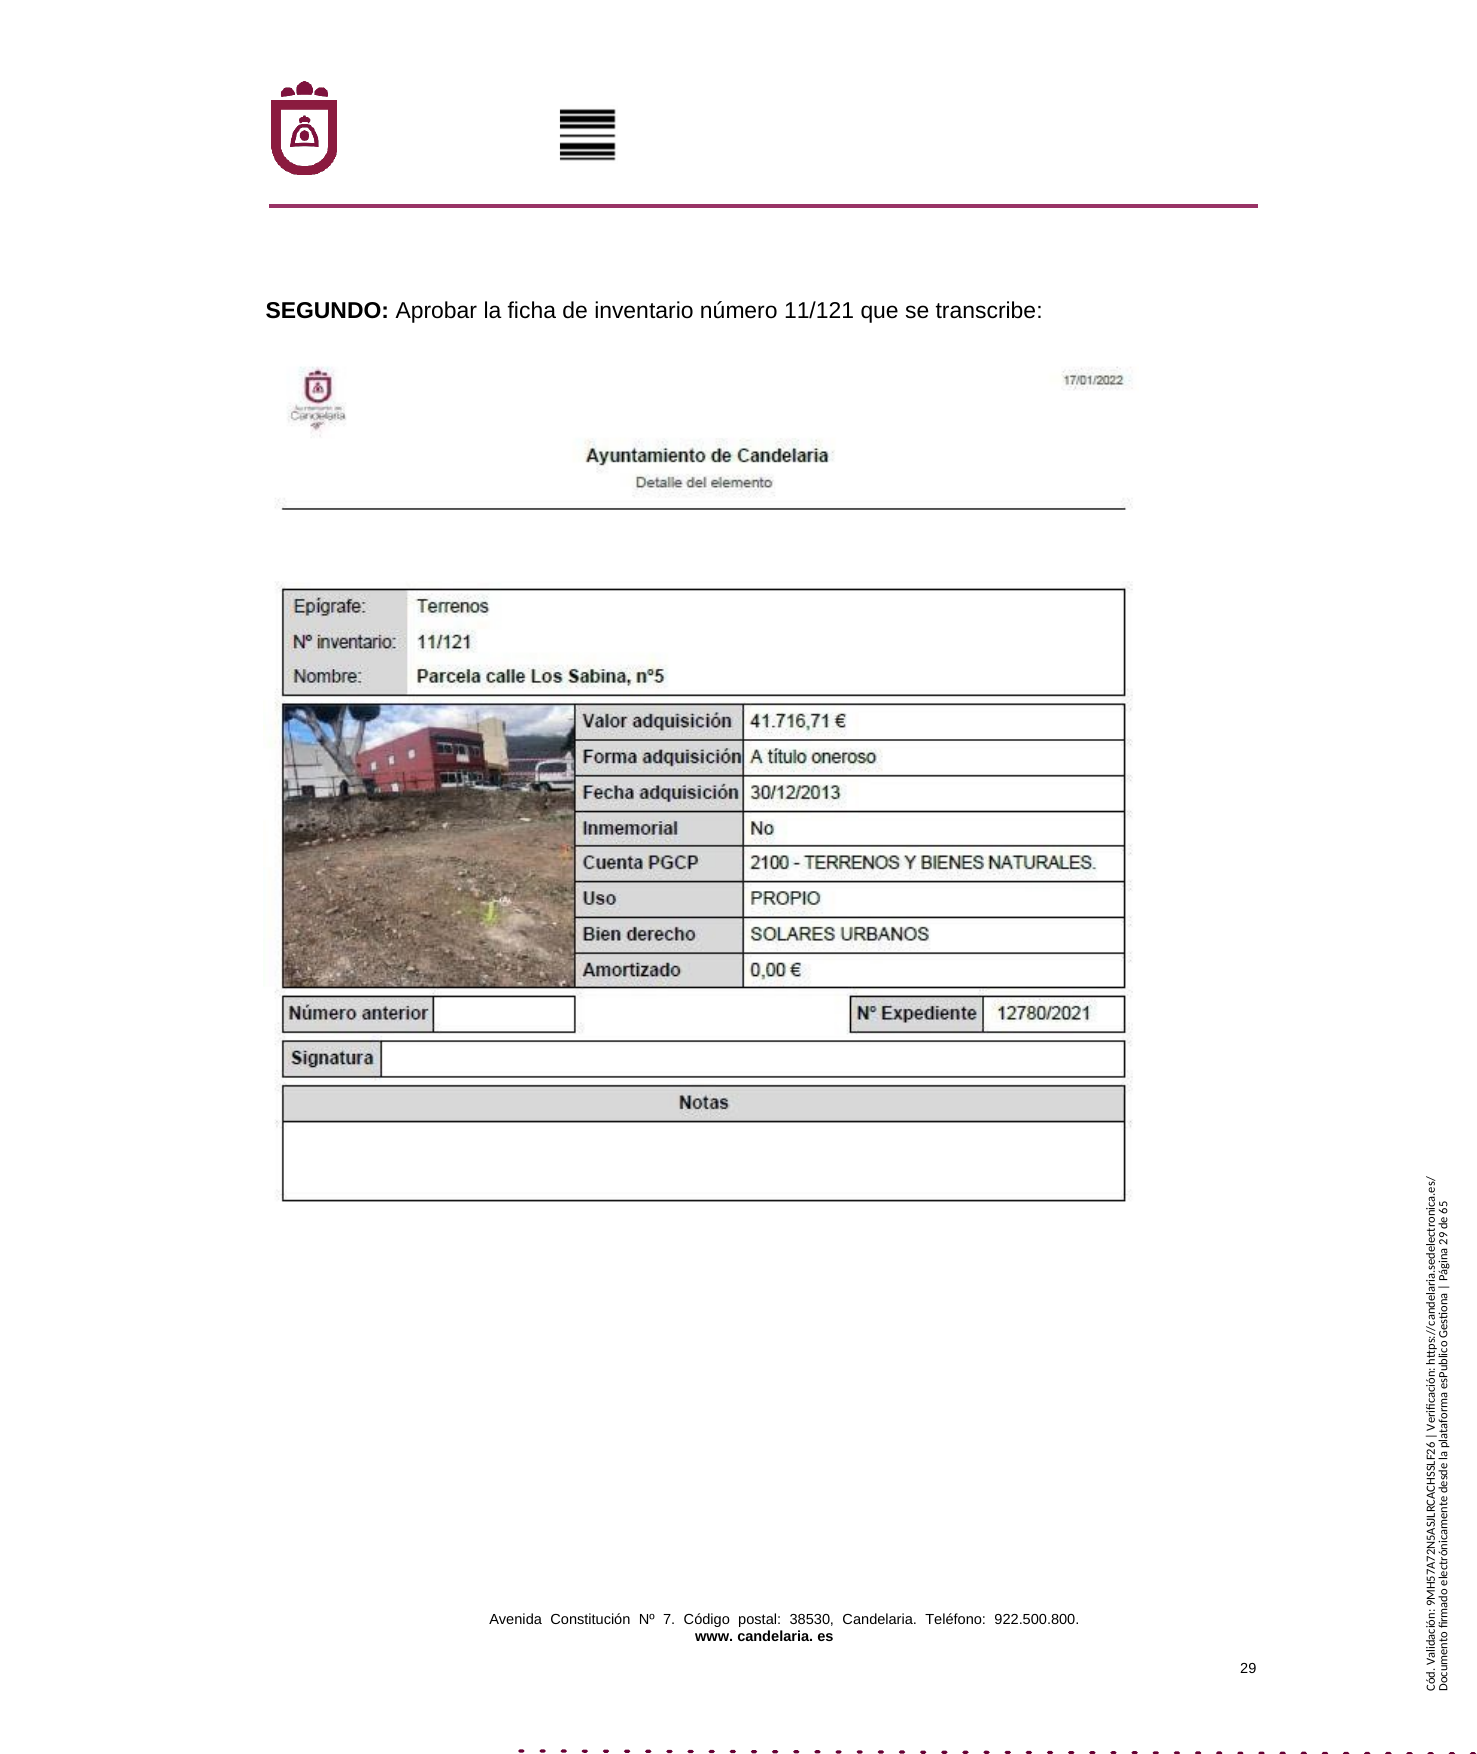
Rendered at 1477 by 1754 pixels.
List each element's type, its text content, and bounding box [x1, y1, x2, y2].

text SEGUNDO: Aprobar la ficha de inventario número 11/121 que se transcribe: [265, 295, 1264, 324]
